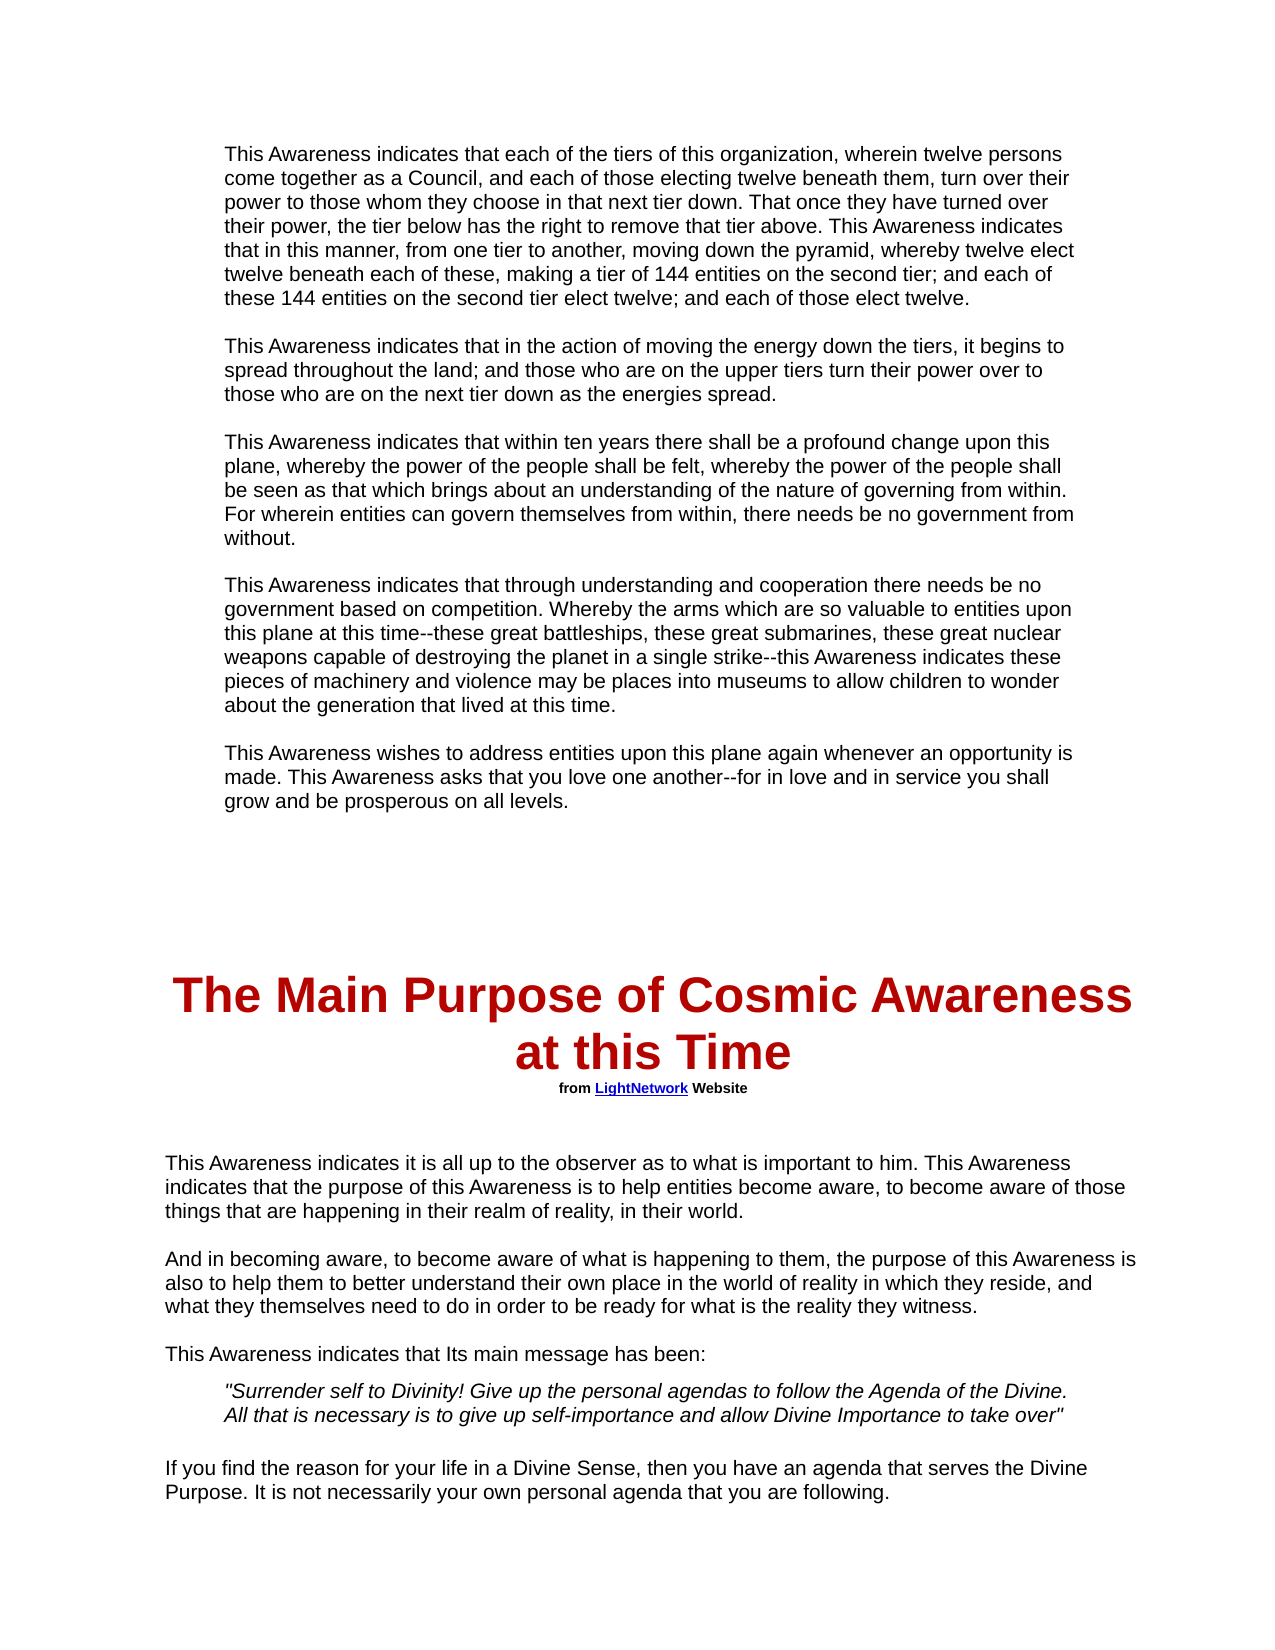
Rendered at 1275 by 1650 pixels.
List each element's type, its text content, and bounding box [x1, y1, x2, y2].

text "Surrender self to Divinity! Give up the personal agendas to follow the Agenda of the Divine. All that is necessary is to give up self-importance and allow Divine Importance to take over" [224, 1379, 1082, 1427]
table_header [487, 847, 788, 852]
text The Main Purpose of Cosmic Awareness at this Time from LightNetwork Website [165, 893, 1141, 1097]
text If you find the reason for your life in a Divine Sense, then you have an agenda that serves the Divine Purpose. It is not necessarily your own personal agenda that you are following. [165, 1456, 1141, 1504]
text This Awareness indicates that each of the tiers of this organization, wherein twelve persons come together as a Council, and each of those electing twelve beneath them, turn over their power to those whom they choose in that next tier down. That once they have turned over their power, the tier below has the right to remove that tier above. This Awareness indicates that in this manner, from one tier to another, moving down the pyramid, whereby twelve elect twelve beneath each of these, making a tier of 144 entities on the second tier; and each of these 144 entities on the second tier elect twelve; and each of those elect twelve. This Awareness indicates that in the action of moving the energy down the tiers, it begins to spread throughout the land; and those who are on the upper tiers turn their power over to those who are on the next tier down as the energies spread. This Awareness indicates that within ten years there shall be a profound change upon this plane, whereby the power of the people shall be felt, whereby the power of the people shall be seen as that which brings about an understanding of the nature of governing from within. For wherein entities can govern themselves from within, there needs be no government from without. This Awareness indicates that through understanding and cooperation there needs be no government based on competition. Whereby the arms which are so valuable to entities upon this plane at this time--these great battleships, these great submarines, these great nuclear weapons capable of destroying the planet in a single strike--this Awareness indicates these pieces of machinery and violence may be places into museums to allow children to wonder about the generation that lived at this time. This Awareness wishes to address entities upon this plane again whenever an opportunity is made. This Awareness asks that you love one another--for in love and in service you shall grow and be prosperous on all levels. [224, 118, 1082, 813]
text This Awareness indicates it is all up to the observer as to what is important to him. This Awareness indicates that the purpose of this Awareness is to help entities become aware, to become aware of those things that are happening in their realm of reality, in their world. And in becoming aware, to become aware of what is happening to them, the purpose of this Awareness is also to help them to better understand their own place in the world of reality in which they reside, and what they themselves need to do in order to be ready for what is the reality they witness. This Awareness indicates that Its main message has been: [165, 1151, 1141, 1366]
